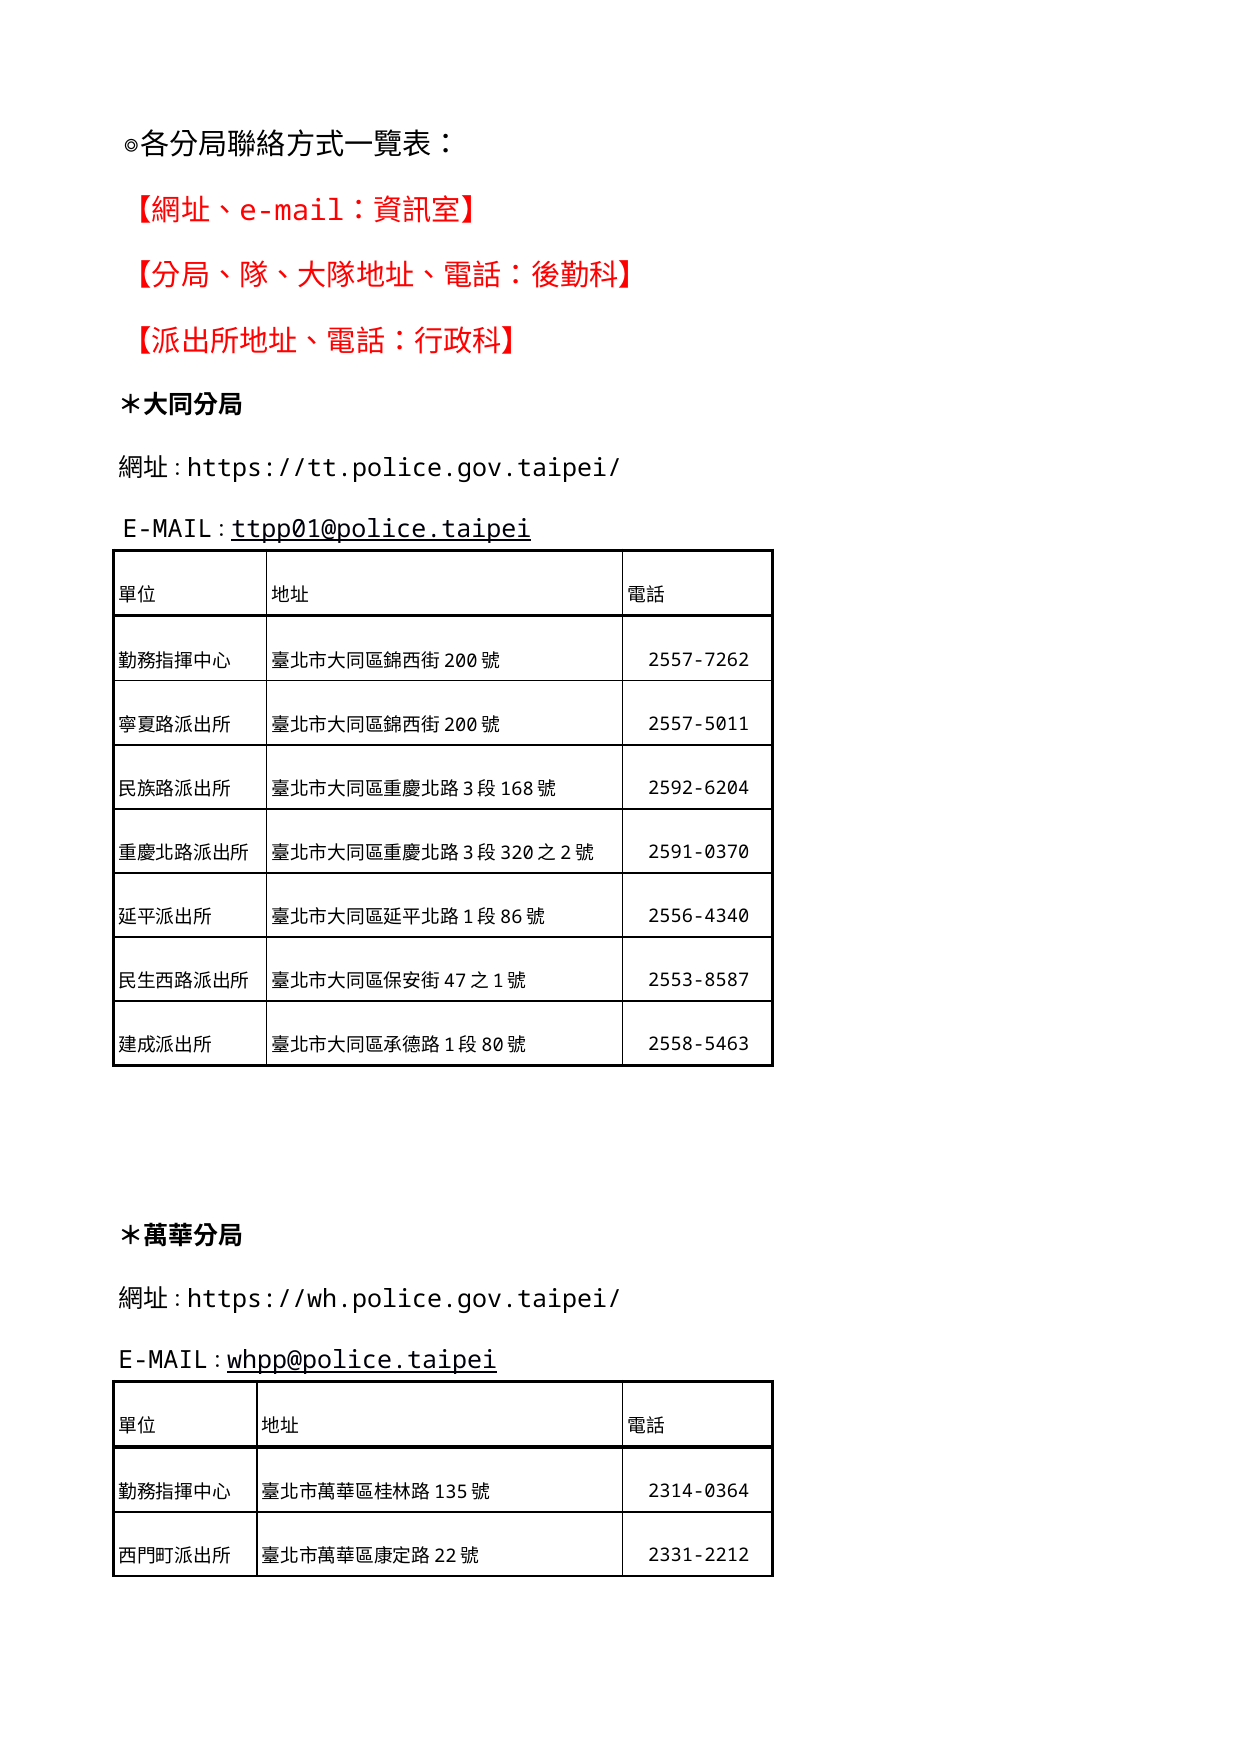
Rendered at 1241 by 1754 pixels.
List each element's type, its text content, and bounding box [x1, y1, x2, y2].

text E-MAIL：whpp@police.taipei [118, 1317, 1122, 1380]
text ＊大同分局 [118, 361, 1122, 423]
table_header 電話 [623, 552, 771, 614]
table_cell 臺北市大同區保安街47之1號 [267, 938, 622, 1000]
table_cell 民族路派出所 [115, 746, 266, 808]
table_cell 2557-7262 [623, 617, 771, 680]
table_cell 2556-4340 [623, 874, 771, 936]
table_cell 2558-5463 [623, 1002, 771, 1064]
table_header 單位 [115, 552, 266, 614]
text 【分局、隊、大隊地址、電話：後勤科】 [118, 231, 1120, 294]
text 網址：https://wh.police.gov.taipei/ [118, 1255, 1122, 1317]
table_cell 臺北市大同區錦西街200號 [267, 617, 622, 680]
table_cell 重慶北路派出所 [115, 810, 266, 872]
table_cell 臺北市大同區承德路1段80號 [267, 1002, 622, 1064]
text 【派出所地址、電話：行政科】 [118, 297, 1120, 359]
table_cell 2592-6204 [623, 746, 771, 808]
table_cell 2557-5011 [623, 681, 771, 744]
table_cell 臺北市大同區重慶北路3段168號 [267, 746, 622, 808]
table_header 電話 [623, 1383, 771, 1445]
table_cell 寧夏路派出所 [115, 681, 266, 744]
table_cell 西門町派出所 [115, 1513, 256, 1575]
table_header 地址 [267, 552, 622, 614]
table_cell 延平派出所 [115, 874, 266, 936]
text 【網址、e-mail：資訊室】 [118, 166, 1120, 228]
table_cell 臺北市大同區延平北路1段86號 [267, 874, 622, 936]
table_cell 勤務指揮中心 [115, 1449, 256, 1511]
table_cell 2591-0370 [623, 810, 771, 872]
table_cell 臺北市大同區重慶北路3段320之2號 [267, 810, 622, 872]
text ＊萬華分局 [118, 1192, 1122, 1255]
table_header 單位 [115, 1383, 256, 1445]
text ◎各分局聯絡方式一覽表： [118, 100, 1120, 163]
table_header 地址 [258, 1383, 622, 1445]
table_cell 臺北市萬華區康定路22號 [258, 1513, 622, 1575]
table_cell 2331-2212 [623, 1513, 771, 1575]
table_cell 2553-8587 [623, 938, 771, 1000]
table_cell 2314-0364 [623, 1449, 771, 1511]
table_cell 臺北市萬華區桂林路135號 [258, 1449, 622, 1511]
table_cell 勤務指揮中心 [115, 617, 266, 680]
text E-MAIL：ttpp01@police.taipei [122, 486, 1122, 548]
table_cell 建成派出所 [115, 1002, 266, 1064]
table_cell 臺北市大同區錦西街200號 [267, 681, 622, 744]
table_cell 民生西路派出所 [115, 938, 266, 1000]
text 網址：https://tt.police.gov.taipei/ [118, 423, 1122, 486]
